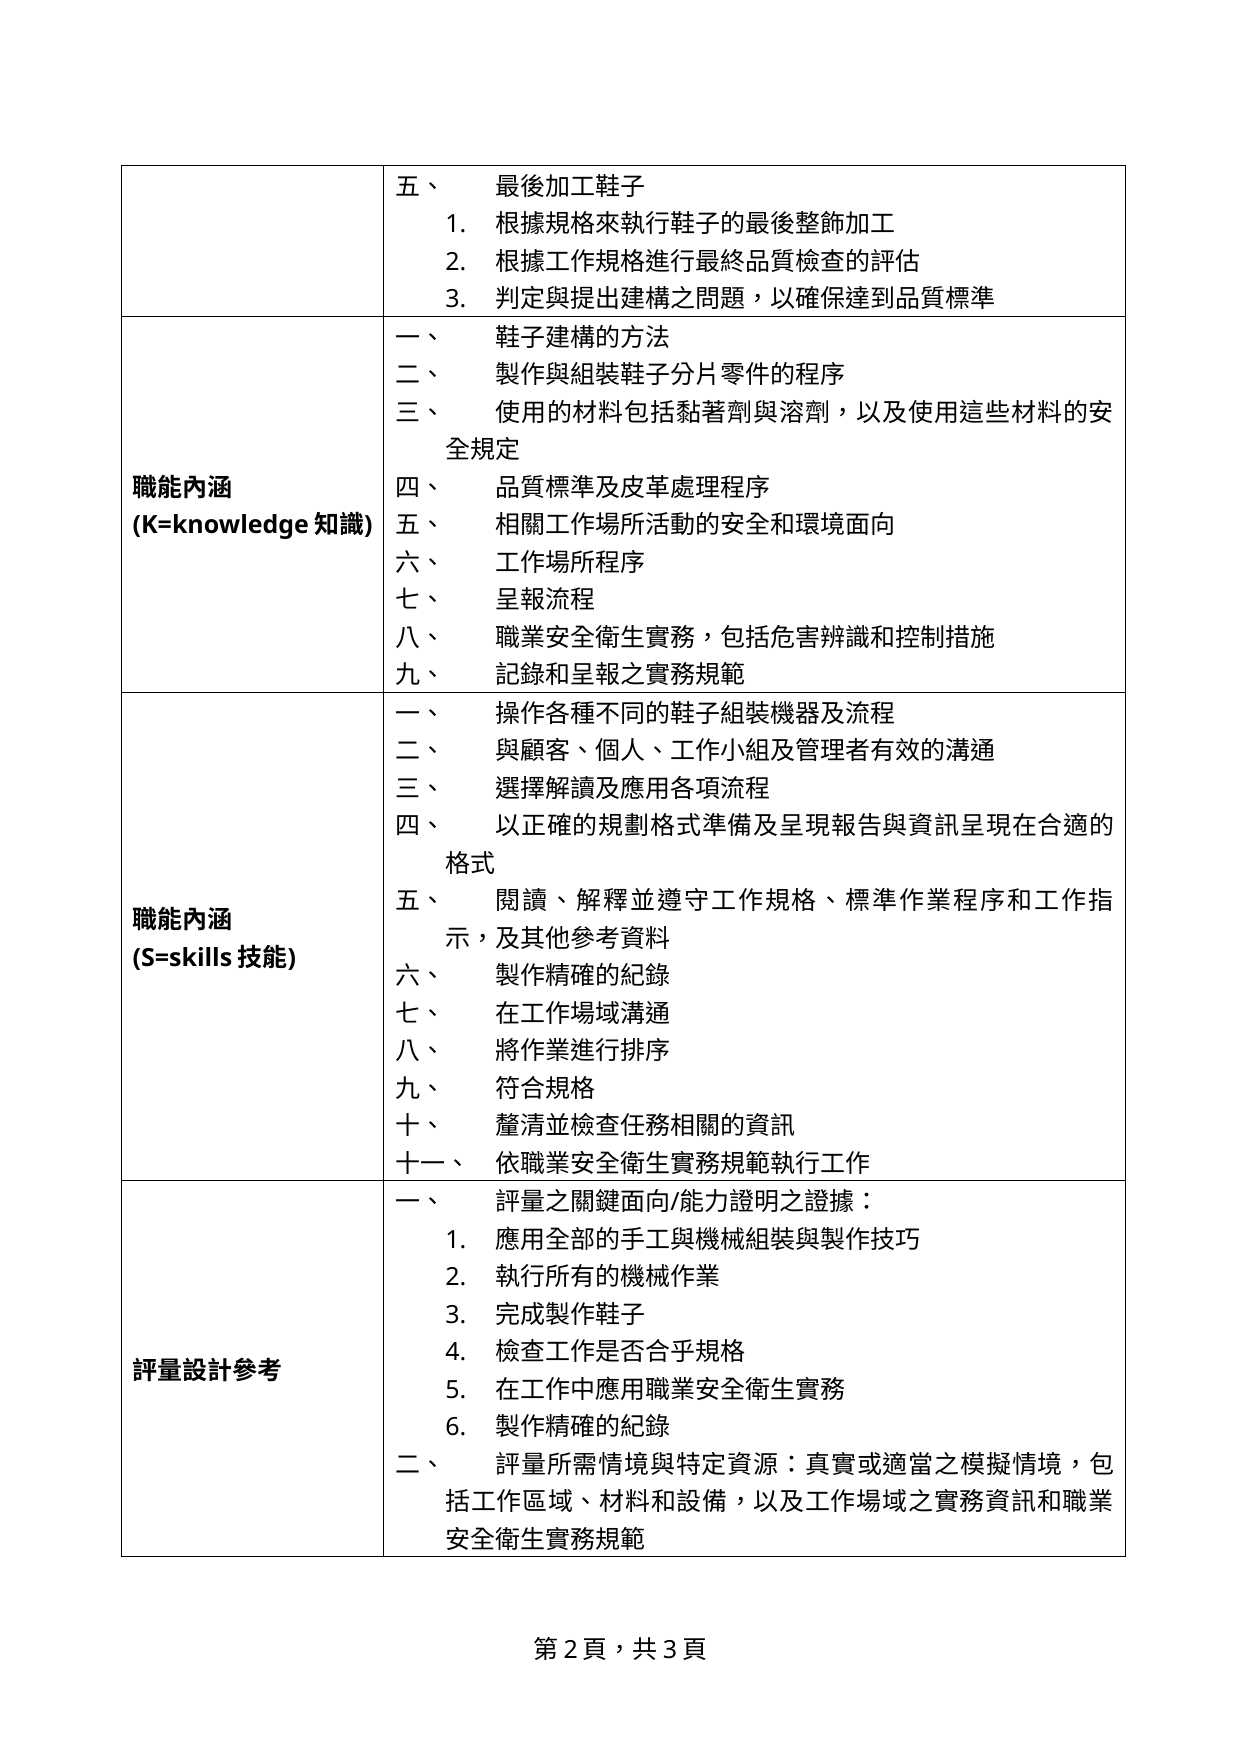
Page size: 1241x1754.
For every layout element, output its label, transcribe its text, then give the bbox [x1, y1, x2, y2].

table_cell 操作各種不同的鞋子組裝機器及流程 與顧客、個人、工作小組及管理者有效的溝通 選擇解讀及應用各項流程 以正確的規劃格式準備及呈現報告與資訊呈現在合適的格式 閱讀、解釋並遵守工作規格、標準作業程序和工作指示，及其他參考資料 製作精確的紀錄 在工作場域溝通 將作業進行排序 符合規格 釐清並檢查任務相關的資訊 依職業安全衛生實務規範執行工作 [384, 693, 1125, 1180]
table_cell 架設工作臺 判定適當的組裝流程，並依照規格及職業安全衛生工作守則架設工作臺 執行製鞋的準備工作 遵循工作單來收集、分類、組裝與重新組裝零件【註1】 在執行預先滋潤調整【註2】時，遵照工作場所工序與依據建構技巧【註3】 根據要求將鞋面預先壓、修使其操作後續更能正確遵循楦頭的形狀 遵照工作場所工序與建構技巧來插入鞋頭硬襯或是鞋後套硬襯裡襯 根據規格並反應所使用的建構技巧來準備中底 正確的將預先上膠處理過的中底跟鞋面加熱活化 在打粗操作可能會損壞鞋面基布襯裡之虞時，黏合部位可以改成利用溶劑來擦拭 裝載軌道、輸送帶或貨架，或者準備好工作臺以便配合製程的不同階段 利用指定的、合適的機械【註4】方式來裝上鞋頭襯 利用熱模或冷模並遵循建構技巧及規格來型塑後踵整型 根據工作場所要求來執行特定流程 製作鞋子的楦頭 依要求的規格將鞋面及中底結合 依需要裝上鐵心或硬襯 依需要上釘 放置鞋頭襯 在裝上中底與鞋面前，先確認楦頭的尺寸是否正確 根據工作場所工序來預先滋潤調整鞋頭與鞋面 組裝鞋子 遵照工作場所工序與建構技巧來準備材料 根據工作要求來準備鞋底跟鞋面 架設機器並檢查是否能正常操作使用 遵照工作場所工序且用合適的手工或機器建構技巧來組合鞋子 最後加工鞋子 根據規格來執行鞋子的最後整飾加工 根據工作規格進行最終品質檢查的評估 判定與提出建構之問題，以確保達到品質標準 [384, 166, 1125, 316]
table_cell 評量設計參考 [122, 1181, 383, 1556]
table_cell [122, 166, 383, 316]
table_cell 職能內涵 (K=knowledge知識) [122, 317, 383, 692]
table_cell 評量之關鍵面向/能力證明之證據： 應用全部的手工與機械組裝與製作技巧 執行所有的機械作業 完成製作鞋子 檢查工作是否合乎規格 在工作中應用職業安全衛生實務 製作精確的紀錄 評量所需情境與特定資源：真實或適當之模擬情境，包括工作區域、材料和設備，以及工作場域之實務資訊和職業安全衛生實務規範 [384, 1181, 1125, 1556]
table_cell 鞋子建構的方法 製作與組裝鞋子分片零件的程序 使用的材料包括黏著劑與溶劑，以及使用這些材料的安全規定 品質標準及皮革處理程序 相關工作場所活動的安全和環境面向 工作場所程序 呈報流程 職業安全衛生實務，包括危害辨識和控制措施 記錄和呈報之實務規範 [384, 317, 1125, 692]
table_cell 職能內涵 (S=skills技能) [122, 693, 383, 1180]
